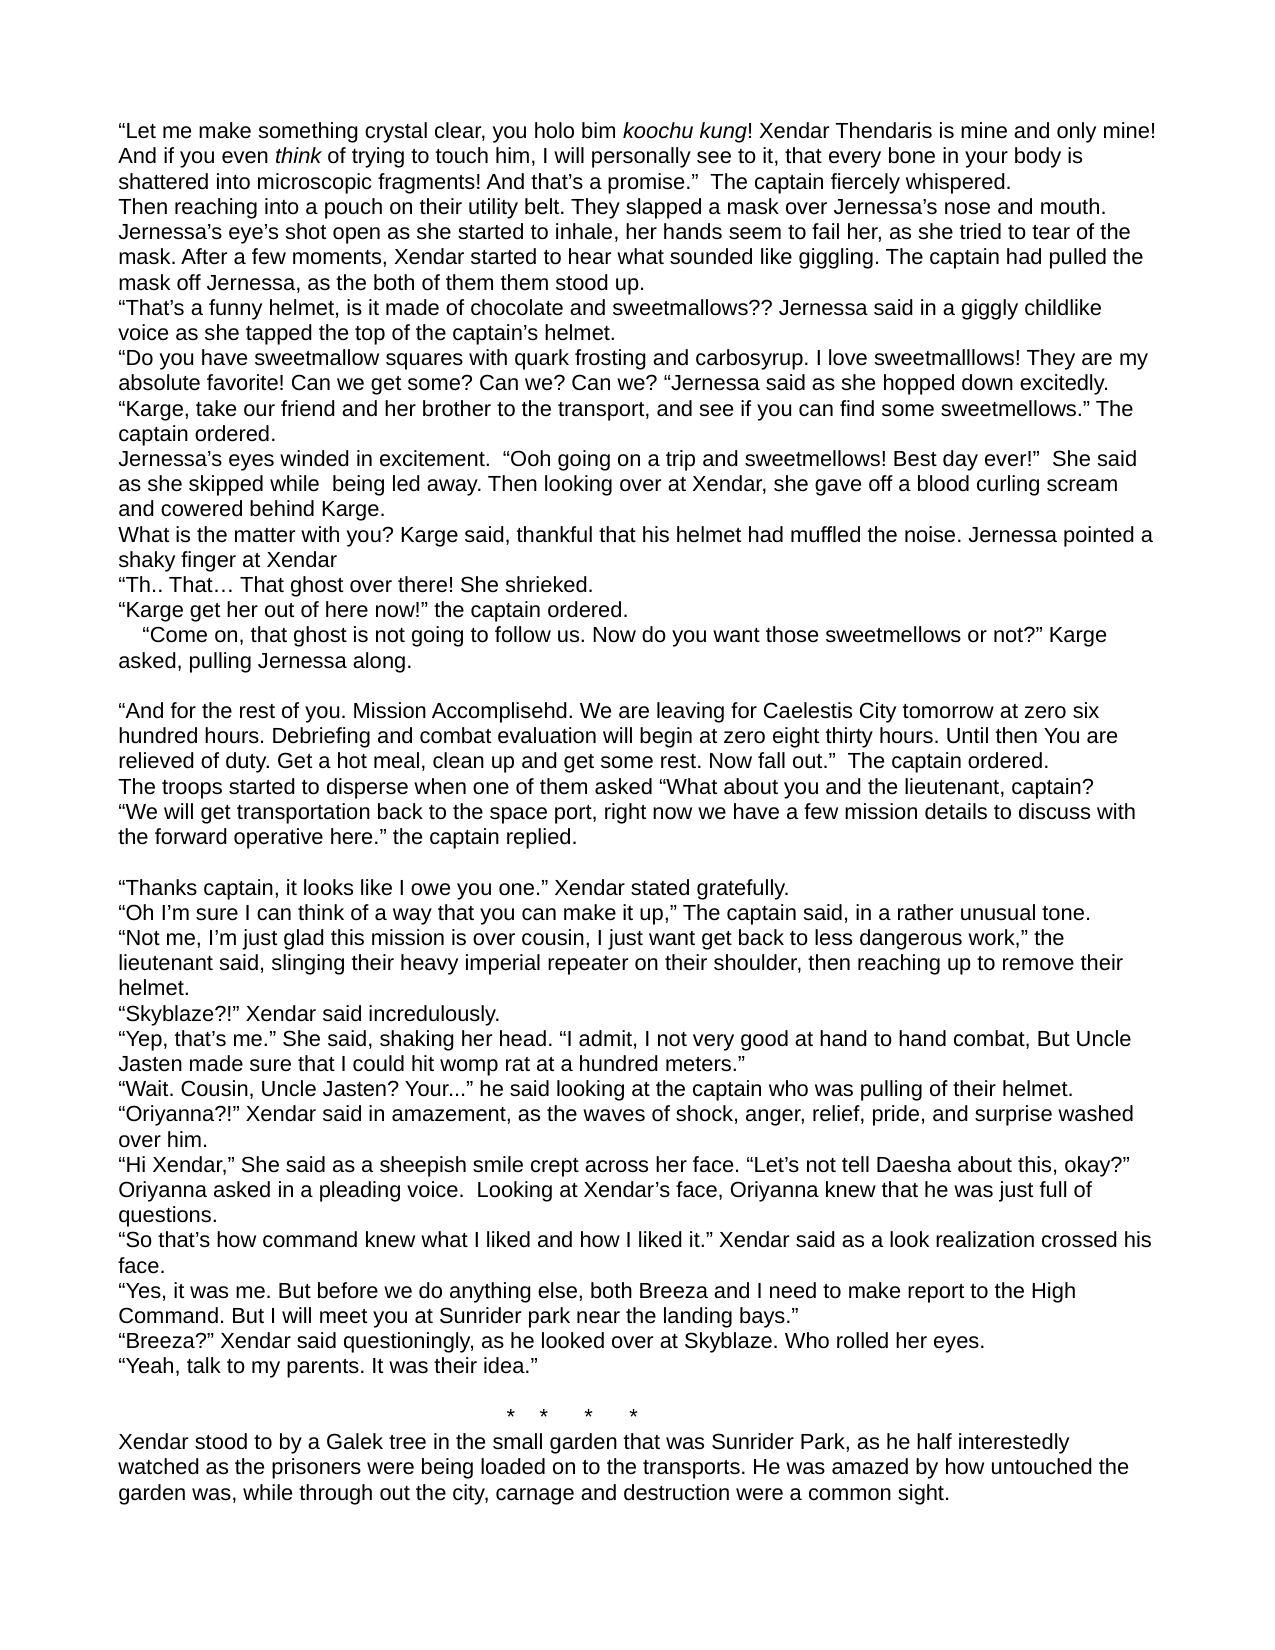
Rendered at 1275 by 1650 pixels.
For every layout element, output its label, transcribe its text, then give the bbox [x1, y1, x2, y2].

text “Not me, I’m just glad this mission is over cousin, I just want get back to less dangerous work,” the lieutenant said, slinging their heavy imperial repeater on their shoulder, then reaching up to remove their helmet. [118, 925, 1157, 1000]
text “Thanks captain, it looks like I owe you one.” Xendar stated gratefully. [118, 874, 1157, 899]
text “Th.. That… That ghost over there! She shrieked. [118, 572, 1157, 597]
text “Hi Xendar,” She said as a sheepish smile crept across her face. “Let’s not tell Daesha about this, okay?” Oriyanna asked in a pleading voice. Looking at Xendar’s face, Oriyanna knew that he was just full of questions. [118, 1152, 1157, 1227]
text Jernessa’s eye’s shot open as she started to inhale, her hands seem to fail her, as she tried to tear of the mask. After a few moments, Xendar started to hear what sounded like giggling. The captain had pulled the mask off Jernessa, as the both of them them stood up. [118, 219, 1157, 294]
text Jernessa’s eyes winded in excitement. “Ooh going on a trip and sweetmellows! Best day ever!” She said as she skipped while being led away. Then looking over at Xendar, she gave off a blood curling scream and cowered behind Karge. [118, 446, 1157, 521]
text “So that’s how command knew what I liked and how I liked it.” Xendar said as a look realization crossed his face. [118, 1227, 1157, 1278]
text Then reaching into a pouch on their utility belt. They slapped a mask over Jernessa’s nose and mouth. [118, 194, 1157, 219]
text “And for the rest of you. Mission Accomplisehd. We are leaving for Caelestis City tomorrow at zero six hundred hours. Debriefing and combat evaluation will begin at zero eight thirty hours. Until then You are relieved of duty. Get a hot meal, clean up and get some rest. Now fall out.” The captain ordered. [118, 698, 1157, 773]
text “Wait. Cousin, Uncle Jasten? Your...” he said looking at the captain who was pulling of their helmet. [118, 1076, 1157, 1101]
text Xendar stood to by a Galek tree in the small garden that was Sunrider Park, as he half interestedly watched as the prisoners were being loaded on to the transports. He was amazed by how untouched the garden was, while through out the city, carnage and destruction were a common sight. [118, 1429, 1157, 1504]
text * * * * [118, 1404, 1157, 1429]
text “Karge get her out of here now!” the captain ordered. [118, 597, 1157, 622]
text “Do you have sweetmallow squares with quark frosting and carbosyrup. I love sweetmalllows! They are my absolute favorite! Can we get some? Can we? Can we? “Jernessa said as she hopped down excitedly. [118, 345, 1157, 395]
text “Come on, that ghost is not going to follow us. Now do you want those sweetmellows or not?” Karge asked, pulling Jernessa along. [118, 622, 1157, 673]
text “That’s a funny helmet, is it made of chocolate and sweetmallows?? Jernessa said in a giggly childlike voice as she tapped the top of the captain’s helmet. [118, 294, 1157, 345]
text “Yes, it was me. But before we do anything else, both Breeza and I need to make report to the High Command. But I will meet you at Sunrider park near the landing bays.” [118, 1278, 1157, 1328]
text “Oriyanna?!” Xendar said in amazement, as the waves of shock, anger, relief, pride, and surprise washed over him. [118, 1101, 1157, 1152]
text “Yep, that’s me.” She said, shaking her head. “I admit, I not very good at hand to hand combat, But Uncle Jasten made sure that I could hit womp rat at a hundred meters.” [118, 1026, 1157, 1076]
text “We will get transportation back to the space port, right now we have a few mission details to discuss with the forward operative here.” the captain replied. [118, 799, 1157, 849]
text “Let me make something crystal clear, you holo bim koochu kung! Xendar Thendaris is mine and only mine! And if you even think of trying to touch him, I will personally see to it, that every bone in your body is shattered into microscopic fragments! And that’s a promise.” The captain fiercely whispered. [118, 118, 1157, 194]
text “Skyblaze?!” Xendar said incredulously. [118, 1000, 1157, 1026]
text The troops started to disperse when one of them asked “What about you and the lieutenant, captain? [118, 773, 1157, 799]
text “Yeah, talk to my parents. It was their idea.” [118, 1353, 1157, 1378]
text What is the matter with you? Karge said, thankful that his helmet had muffled the noise. Jernessa pointed a shaky finger at Xendar [118, 521, 1157, 572]
text “Oh I’m sure I can think of a way that you can make it up,” The captain said, in a rather unusual tone. [118, 899, 1157, 925]
text “Breeza?” Xendar said questioningly, as he looked over at Skyblaze. Who rolled her eyes. [118, 1328, 1157, 1353]
text “Karge, take our friend and her brother to the transport, and see if you can find some sweetmellows.” The captain ordered. [118, 395, 1157, 446]
